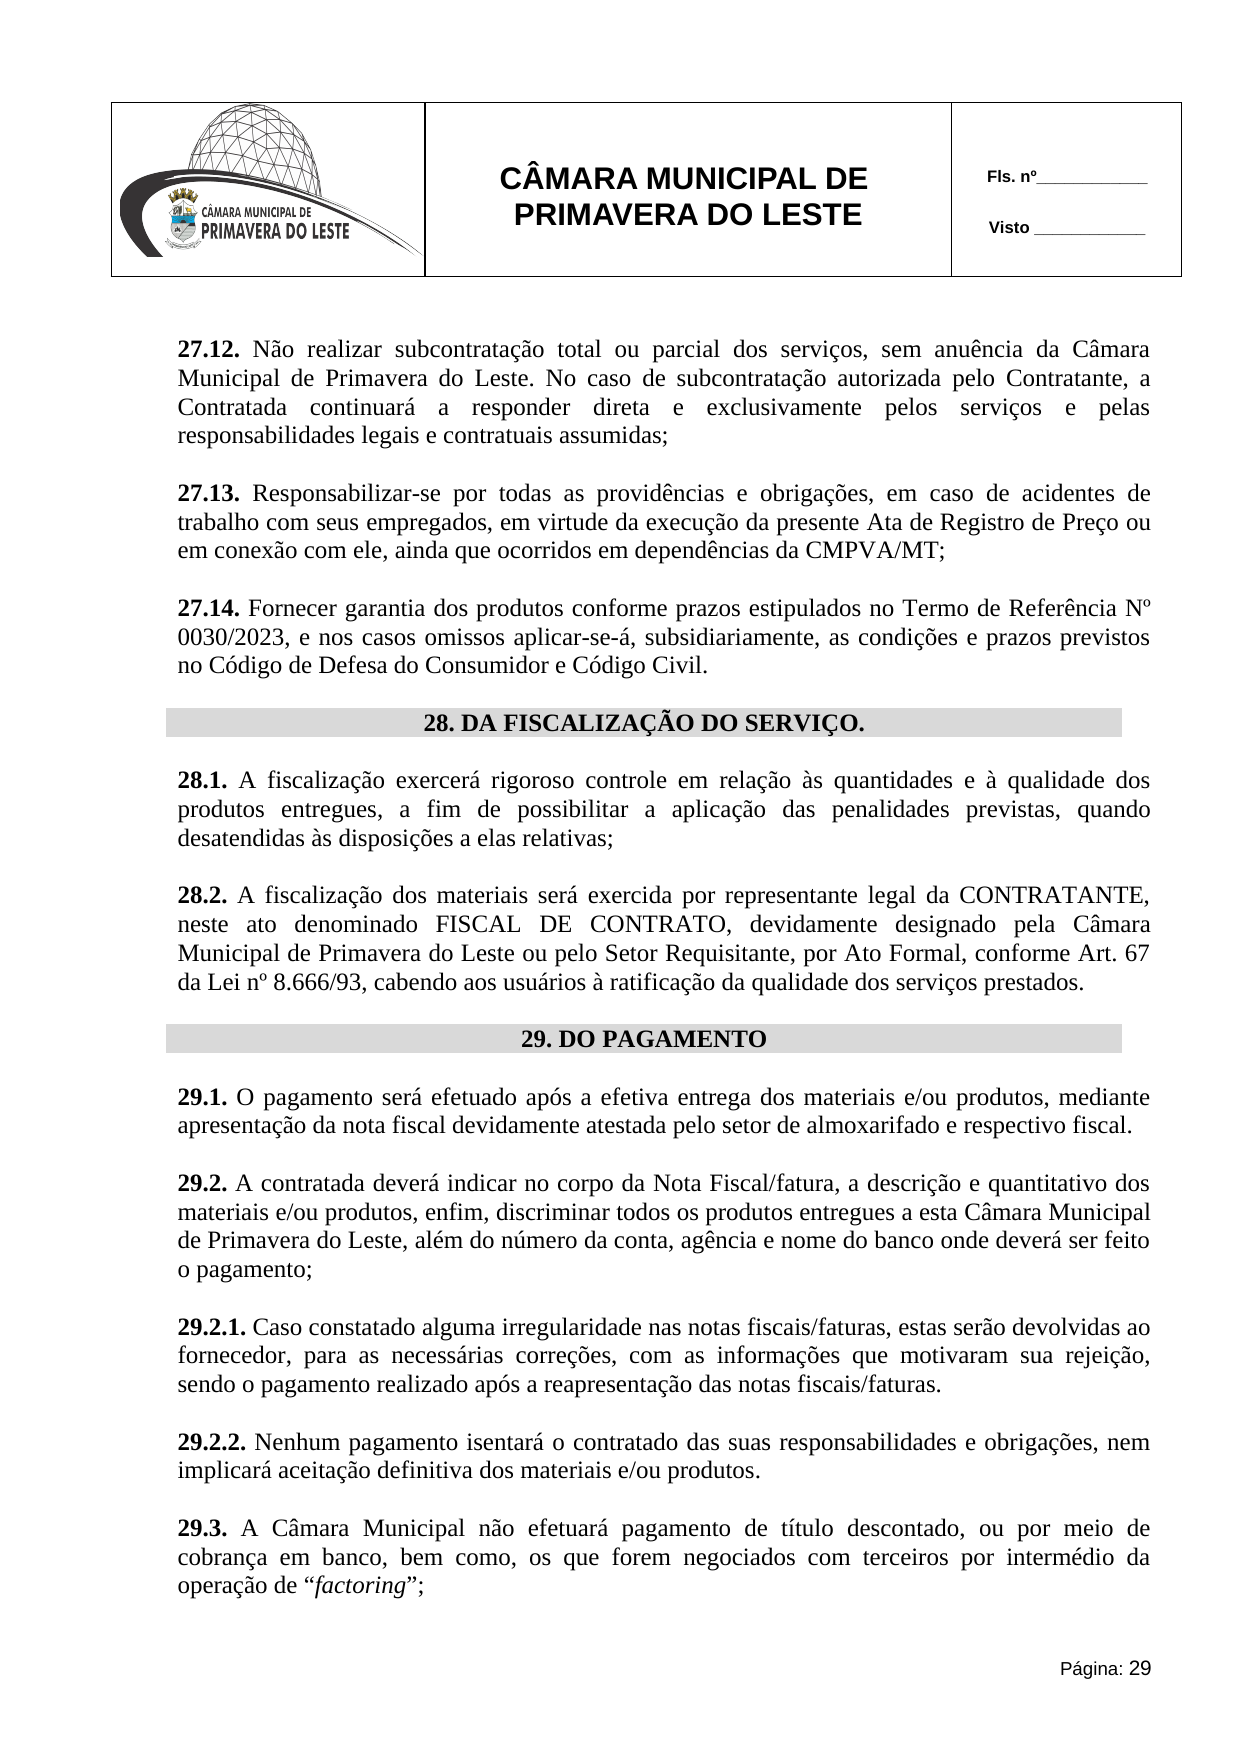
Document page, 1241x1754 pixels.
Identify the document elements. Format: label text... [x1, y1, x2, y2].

text 29.1. O pagamento será efetuado após a efetiva entrega dos materiais e/ou produtos, mediante apresentação da nota fiscal devidamente atestada pelo setor de almoxarifado e respectivo fiscal. [177, 1082, 1152, 1139]
text 27.12. Não realizar subcontratação total ou parcial dos serviços, sem anuência da Câmara Municipal de Primavera do Leste. No caso de subcontratação autorizada pelo Contratante, a Contratada continuará a responder direta e exclusivamente pelos serviços e pelas responsabilidades legais e contratuais assumidas; [177, 334, 1152, 449]
table_header 29. DO PAGAMENTO [166, 1024, 1122, 1053]
table_header 28. DA FISCALIZAÇÃO DO SERVIÇO. [166, 708, 1122, 737]
text 27.13. Responsabilizar-se por todas as providências e obrigações, em caso de acidentes de trabalho com seus empregados, em virtude da execução da presente Ata de Registro de Preço ou em conexão com ele, ainda que ocorridos em dependências da CMPVA/MT; [177, 478, 1152, 564]
text 29.2.1. Caso constatado alguma irregularidade nas notas fiscais/faturas, estas serão devolvidas ao fornecedor, para as necessárias correções, com as informações que motivaram sua rejeição, sendo o pagamento realizado após a reapresentação das notas fiscais/faturas. [177, 1312, 1152, 1398]
text 28.2. A fiscalização dos materiais será exercida por representante legal da CONTRATANTE, neste ato denominado FISCAL DE CONTRATO, devidamente designado pela Câmara Municipal de Primavera do Leste ou pelo Setor Requisitante, por Ato Formal, conforme Art. 67 da Lei nº 8.666/93, cabendo aos usuários à ratificação da qualidade dos serviços prestados. [177, 881, 1152, 996]
picture [120, 103, 424, 257]
text 28.1. A fiscalização exercerá rigoroso controle em relação às quantidades e à qualidade dos produtos entregues, a fim de possibilitar a aplicação das penalidades previstas, quando desatendidas às disposições a elas relativas; [177, 766, 1152, 852]
text 29.2.2. Nenhum pagamento isentará o contratado das suas responsabilidades e obrigações, nem implicará aceitação definitiva dos materiais e/ou produtos. [177, 1427, 1152, 1484]
text 27.14. Fornecer garantia dos produtos conforme prazos estipulados no Termo de Referência Nº 0030/2023, e nos casos omissos aplicar-se-á, subsidiariamente, as condições e prazos previstos no Código de Defesa do Consumidor e Código Civil. [177, 593, 1152, 679]
text 29.2. A contratada deverá indicar no corpo da Nota Fiscal/fatura, a descrição e quantitativo dos materiais e/ou produtos, enfim, discriminar todos os produtos entregues a esta Câmara Municipal de Primavera do Leste, além do número da conta, agência e nome do banco onde deverá ser feito o pagamento; [177, 1168, 1152, 1283]
text 29.3. A Câmara Municipal não efetuará pagamento de título descontado, ou por meio de cobrança em banco, bem como, os que forem negociados com terceiros por intermédio da operação de “factoring”; [177, 1513, 1152, 1599]
